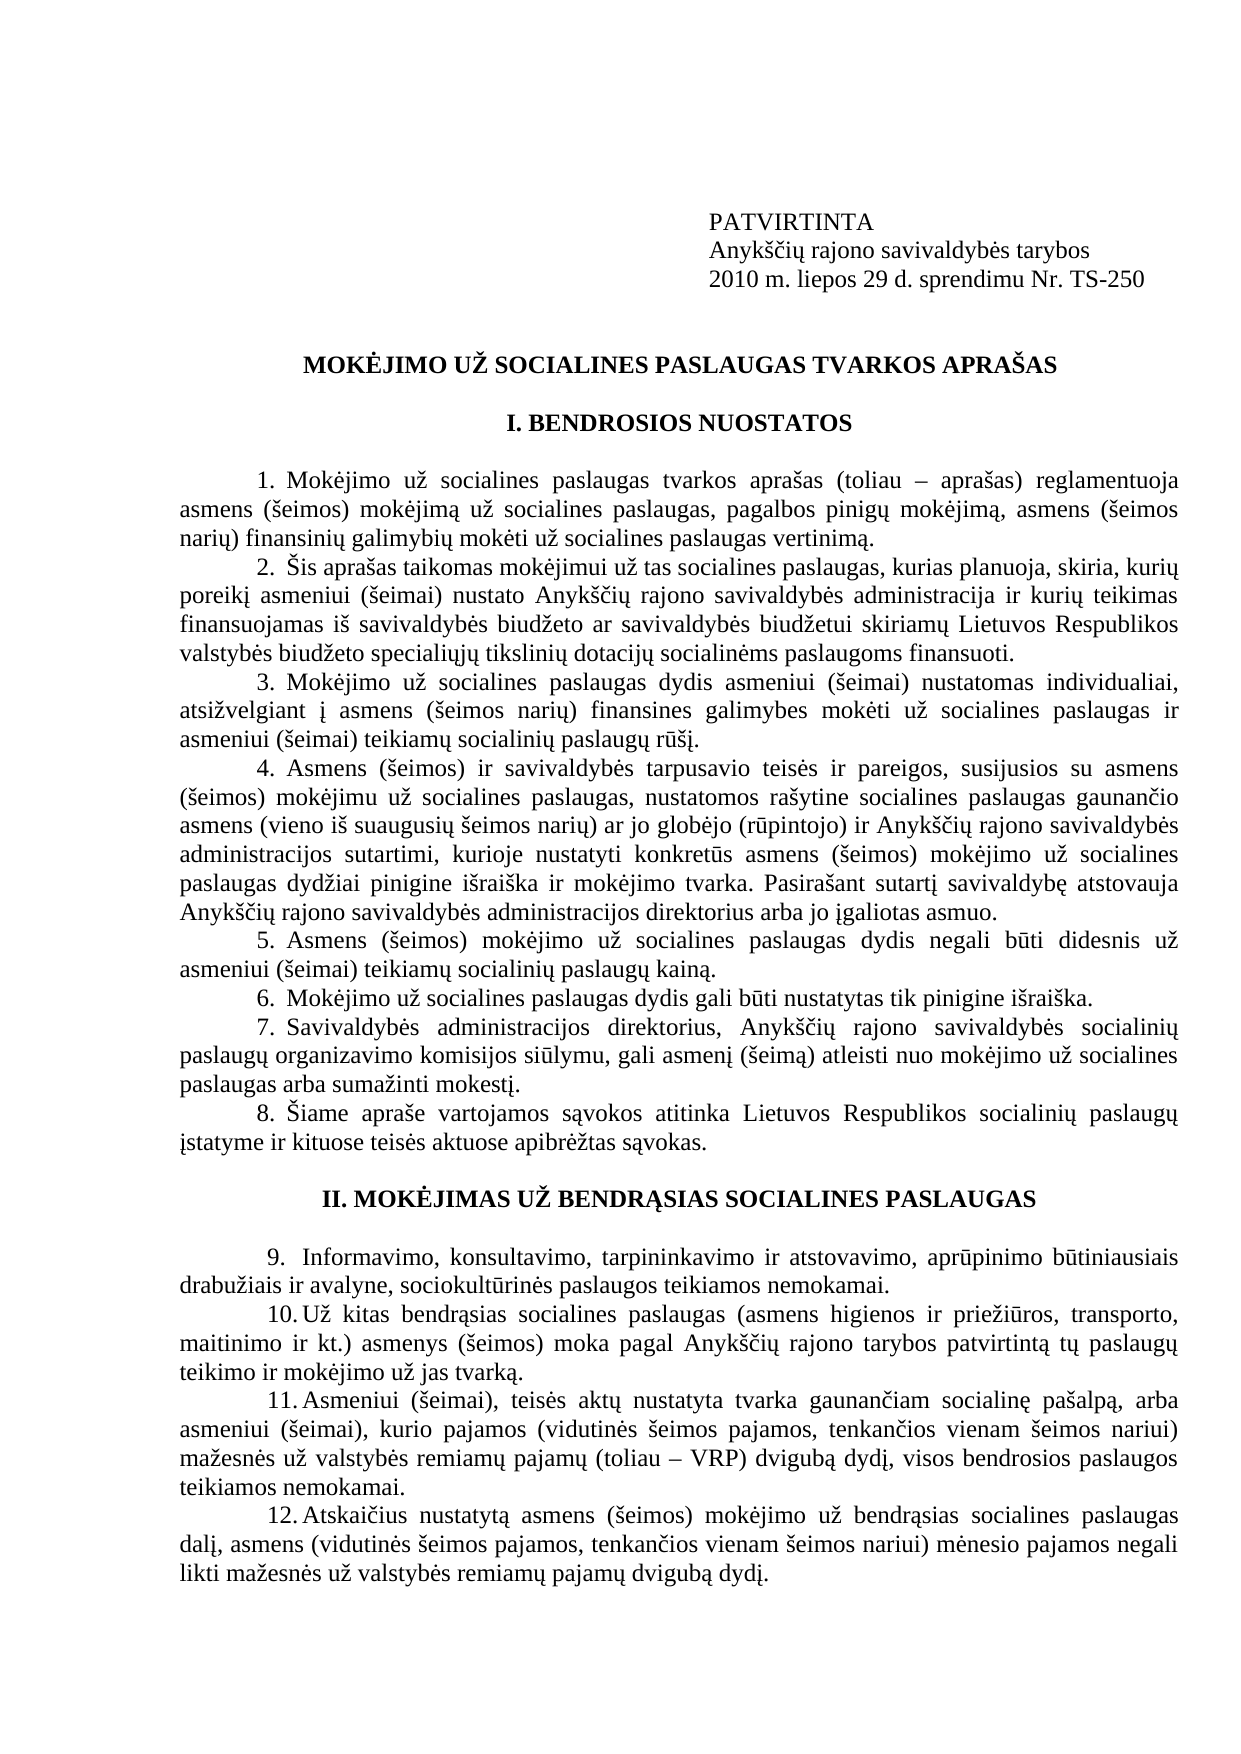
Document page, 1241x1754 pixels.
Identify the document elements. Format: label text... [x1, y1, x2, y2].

text MOKĖJIMO UŽ SOCIALINES PASLAUGAS TVARKOS APRAŠAS [179, 350, 1181, 379]
text Anykščių rajono savivaldybės tarybos [709, 235, 1152, 264]
text II. MOKĖJIMAS UŽ BENDRĄSIAS SOCIALINES PASLAUGAS [177, 1184, 1181, 1213]
text 2010 m. liepos 29 d. sprendimu Nr. TS-250 [709, 264, 1152, 293]
text I. BENDROSIOS NUOSTATOS [177, 408, 1181, 437]
text 10. Už kitas bendrąsias socialines paslaugas (asmens higienos ir priežiūros, transporto, maitinimo ir kt.) asmenys (šeimos) moka pagal Anykščių rajono tarybos patvirtintą tų paslaugų teikimo ir mokėjimo už jas tvarką. [179, 1299, 1179, 1385]
text 5. Asmens (šeimos) mokėjimo už socialines paslaugas dydis negali būti didesnis už asmeniui (šeimai) teikiamų socialinių paslaugų kainą. [179, 925, 1179, 983]
text 3. Mokėjimo už socialines paslaugas dydis asmeniui (šeimai) nustatomas individualiai, atsižvelgiant į asmens (šeimos narių) finansines galimybes mokėti už socialines paslaugas ir asmeniui (šeimai) teikiamų socialinių paslaugų rūšį. [179, 667, 1179, 753]
text 12. Atskaičius nustatytą asmens (šeimos) mokėjimo už bendrąsias socialines paslaugas dalį, asmens (vidutinės šeimos pajamos, tenkančios vienam šeimos nariui) mėnesio pajamos negali likti mažesnės už valstybės remiamų pajamų dvigubą dydį. [179, 1500, 1179, 1587]
text 2. Šis aprašas taikomas mokėjimui už tas socialines paslaugas, kurias planuoja, skiria, kurių poreikį asmeniui (šeimai) nustato Anykščių rajono savivaldybės administracija ir kurių teikimas finansuojamas iš savivaldybės biudžeto ar savivaldybės biudžetui skiriamų Lietuvos Respublikos valstybės biudžeto specialiųjų tikslinių dotacijų socialinėms paslaugoms finansuoti. [179, 552, 1179, 667]
text 11. Asmeniui (šeimai), teisės aktų nustatyta tvarka gaunančiam socialinę pašalpą, arba asmeniui (šeimai), kurio pajamos (vidutinės šeimos pajamos, tenkančios vienam šeimos nariui) mažesnės už valstybės remiamų pajamų (toliau – VRP) dvigubą dydį, visos bendrosios paslaugos teikiamos nemokamai. [179, 1385, 1179, 1500]
text 8. Šiame apraše vartojamos sąvokos atitinka Lietuvos Respublikos socialinių paslaugų įstatyme ir kituose teisės aktuose apibrėžtas sąvokas. [179, 1098, 1179, 1155]
text PATVIRTINTA [177, 207, 1148, 235]
text 6. Mokėjimo už socialines paslaugas dydis gali būti nustatytas tik pinigine išraiška. [179, 983, 1181, 1012]
text 7. Savivaldybės administracijos direktorius, Anykščių rajono savivaldybės socialinių paslaugų organizavimo komisijos siūlymu, gali asmenį (šeimą) atleisti nuo mokėjimo už socialines paslaugas arba sumažinti mokestį. [179, 1012, 1179, 1098]
text 1. Mokėjimo už socialines paslaugas tvarkos aprašas (toliau – aprašas) reglamentuoja asmens (šeimos) mokėjimą už socialines paslaugas, pagalbos pinigų mokėjimą, asmens (šeimos narių) finansinių galimybių mokėti už socialines paslaugas vertinimą. [179, 465, 1179, 552]
text 4. Asmens (šeimos) ir savivaldybės tarpusavio teisės ir pareigos, susijusios su asmens (šeimos) mokėjimu už socialines paslaugas, nustatomos rašytine socialines paslaugas gaunančio asmens (vieno iš suaugusių šeimos narių) ar jo globėjo (rūpintojo) ir Anykščių rajono savivaldybės administracijos sutartimi, kurioje nustatyti konkretūs asmens (šeimos) mokėjimo už socialines paslaugas dydžiai pinigine išraiška ir mokėjimo tvarka. Pasirašant sutartį savivaldybę atstovauja Anykščių rajono savivaldybės administracijos direktorius arba jo įgaliotas asmuo. [179, 753, 1179, 925]
text 9. Informavimo, konsultavimo, tarpininkavimo ir atstovavimo, aprūpinimo būtiniausiais drabužiais ir avalyne, sociokultūrinės paslaugos teikiamos nemokamai. [179, 1242, 1179, 1299]
